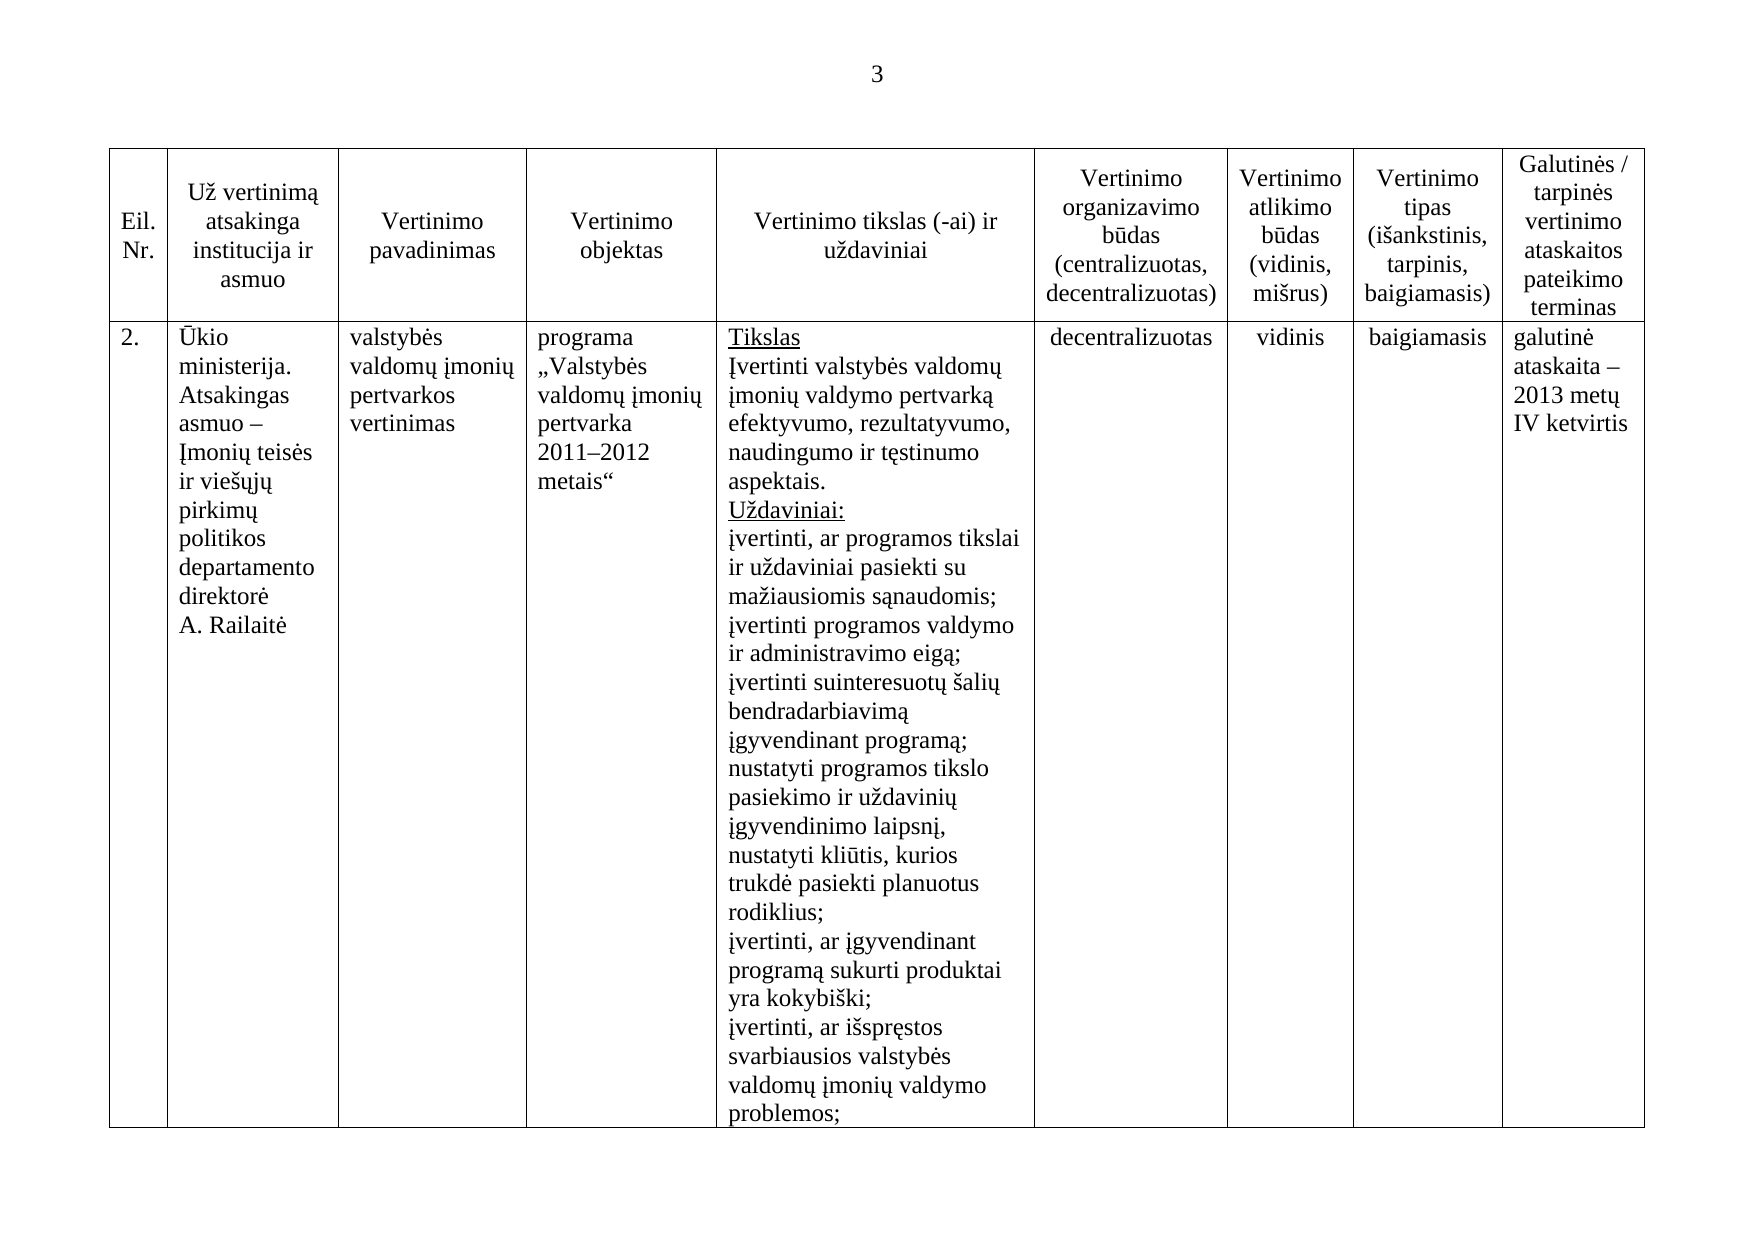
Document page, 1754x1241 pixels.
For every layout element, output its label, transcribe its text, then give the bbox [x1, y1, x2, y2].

table_header Vertinimo atlikimo būdas (vidinis, mišrus) [1228, 149, 1353, 321]
table_header Vertinimo tipas (išankstinis, tarpinis, baigiamasis) [1354, 149, 1502, 321]
table_cell valstybės valdomų įmonių pertvarkos vertinimas [339, 322, 526, 1127]
table_header Galutinės / tarpinės vertinimo ataskaitos pateikimo terminas [1503, 149, 1644, 321]
table_header Vertinimo tikslas (-ai) ir uždaviniai [717, 149, 1034, 321]
table_cell galutinė ataskaita –2013 metų IV ketvirtis [1503, 322, 1644, 1127]
table_header Vertinimo pavadinimas [339, 149, 526, 321]
table_header Vertinimo organizavimo būdas (centralizuotas, decentralizuotas) [1035, 149, 1227, 321]
table_cell Tikslas Įvertinti valstybės valdomų įmonių valdymo pertvarką efektyvumo, rezultatyvumo, naudingumo ir tęstinumo aspektais. Uždaviniai: įvertinti, ar programos tikslai ir uždaviniai pasiekti su mažiausiomis sąnaudomis; įvertinti programos valdymo ir administravimo eigą; įvertinti suinteresuotų šalių bendradarbiavimą įgyvendinant programą; nustatyti programos tikslo pasiekimo ir uždavinių įgyvendinimo laipsnį, nustatyti kliūtis, kurios trukdė pasiekti planuotus rodiklius; įvertinti, ar įgyvendinant programą sukurti produktai yra kokybiški; įvertinti, ar išspręstos svarbiausios valstybės valdomų įmonių valdymo problemos; [717, 322, 1034, 1127]
table_header Už vertinimą atsakinga institucija ir asmuo [168, 149, 338, 321]
table_cell decentralizuotas [1035, 322, 1227, 1127]
table_cell vidinis [1228, 322, 1353, 1127]
table_cell baigiamasis [1354, 322, 1502, 1127]
table_cell 2. [110, 322, 167, 1127]
table_cell programa „Valstybės valdomų įmonių pertvarka 2011–2012 metais“ [527, 322, 716, 1127]
table_cell Ūkio ministerija. Atsakingas asmuo – Įmonių teisės ir viešųjų pirkimų politikos departamento direktorė A. Railaitė [168, 322, 338, 1127]
table_header Eil. Nr. [110, 149, 167, 321]
table_header Vertinimo objektas [527, 149, 716, 321]
